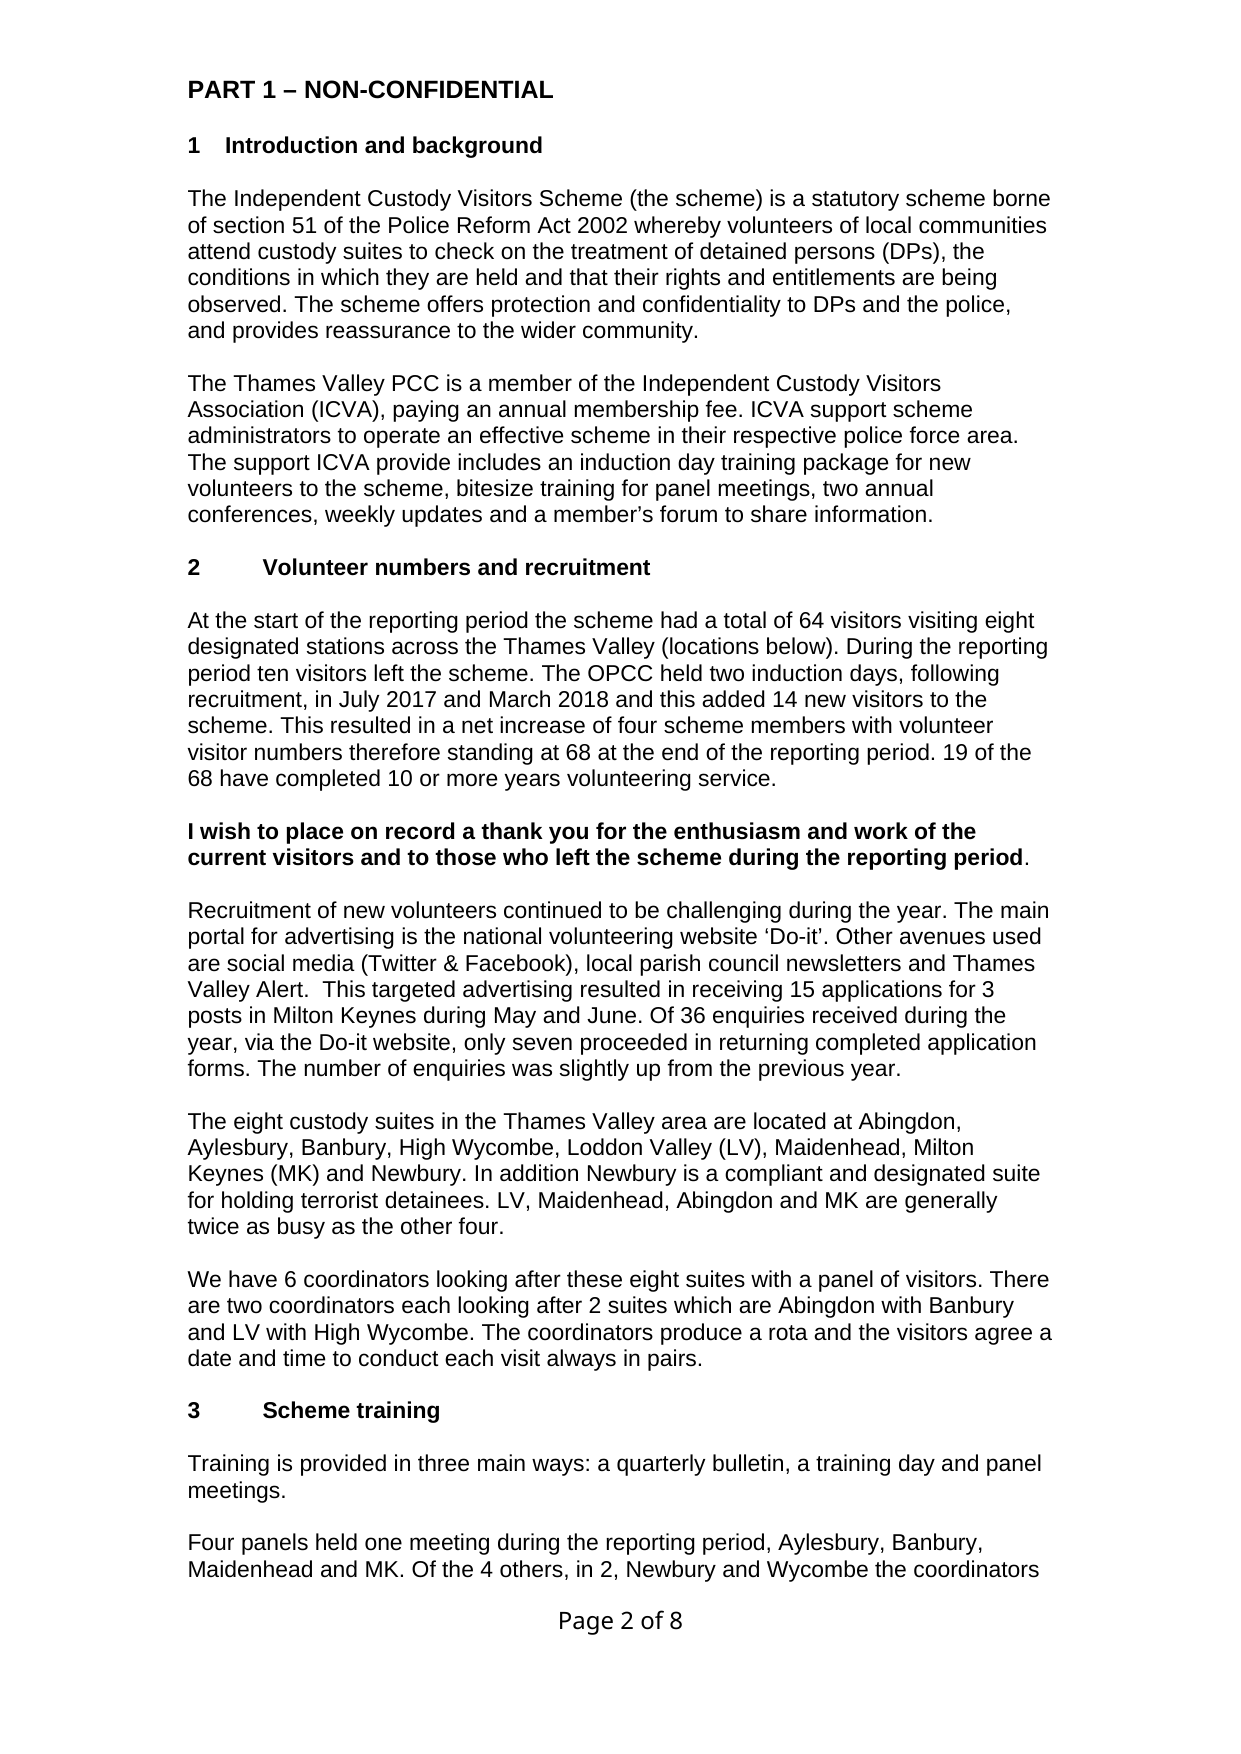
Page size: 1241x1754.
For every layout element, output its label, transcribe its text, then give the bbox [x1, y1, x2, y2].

list Introduction and background [187, 132, 1053, 159]
text Training is provided in three main ways: a quarterly bulletin, a training day and panel meetings. [187, 1450, 1053, 1503]
text Recruitment of new volunteers continued to be challenging during the year. The main portal for advertising is the national volunteering website ‘Do-it’. Other avenues used are social media (Twitter & Facebook), local parish council newsletters and Thames Valley Alert. This targeted advertising resulted in receiving 15 applications for 3 posts in Milton Keynes during May and June. Of 36 enquiries received during the year, via the Do-it website, only seven proceeded in returning completed application forms. The number of enquiries was slightly up from the previous year. [187, 897, 1053, 1081]
text The Thames Valley PCC is a member of the Independent Custody Visitors Association (ICVA), paying an annual membership fee. ICVA support scheme administrators to operate an effective scheme in their respective police force area. The support ICVA provide includes an induction day training package for new volunteers to the scheme, bitesize training for panel meetings, two annual conferences, weekly updates and a member’s forum to share information. [187, 370, 1053, 528]
text I wish to place on record a thank you for the enthusiasm and work of the current visitors and to those who left the scheme during the reporting period. [187, 818, 1053, 870]
text Four panels held one meeting during the reporting period, Aylesbury, Banbury, Maidenhead and MK. Of the 4 others, in 2, Newbury and Wycombe the coordinators [187, 1529, 1053, 1582]
text 3 Scheme training [187, 1397, 1053, 1424]
text At the start of the reporting period the scheme had a total of 64 visitors visiting eight designated stations across the Thames Valley (locations below). During the reporting period ten visitors left the scheme. The OPCC held two induction days, following recruitment, in July 2017 and March 2018 and this added 14 new visitors to the scheme. This resulted in a net increase of four scheme members with volunteer visitor numbers therefore standing at 68 at the end of the reporting period. 19 of the 68 have completed 10 or more years volunteering service. [187, 607, 1053, 791]
text The eight custody suites in the Thames Valley area are located at Abingdon, Aylesbury, Banbury, High Wycombe, Loddon Valley (LV), Maidenhead, Milton Keynes (MK) and Newbury. In addition Newbury is a compliant and designated suite for holding terrorist detainees. LV, Maidenhead, Abingdon and MK are generally twice as busy as the other four. [187, 1108, 1053, 1239]
text The Independent Custody Visitors Scheme (the scheme) is a statutory scheme borne of section 51 of the Police Reform Act 2002 whereby volunteers of local communities attend custody suites to check on the treatment of detained persons (DPs), the conditions in which they are held and that their rights and entitlements are being observed. The scheme offers protection and confidentiality to DPs and the police, and provides reassurance to the wider community. [187, 185, 1053, 343]
text We have 6 coordinators looking after these eight suites with a panel of visitors. There are two coordinators each looking after 2 suites which are Abingdon with Banbury and LV with High Wycombe. The coordinators produce a rota and the visitors agree a date and time to conduct each visit always in pairs. [187, 1266, 1053, 1371]
text 2 Volunteer numbers and recruitment [187, 554, 1053, 581]
text PART 1 – NON-CONFIDENTIAL [187, 75, 1053, 104]
